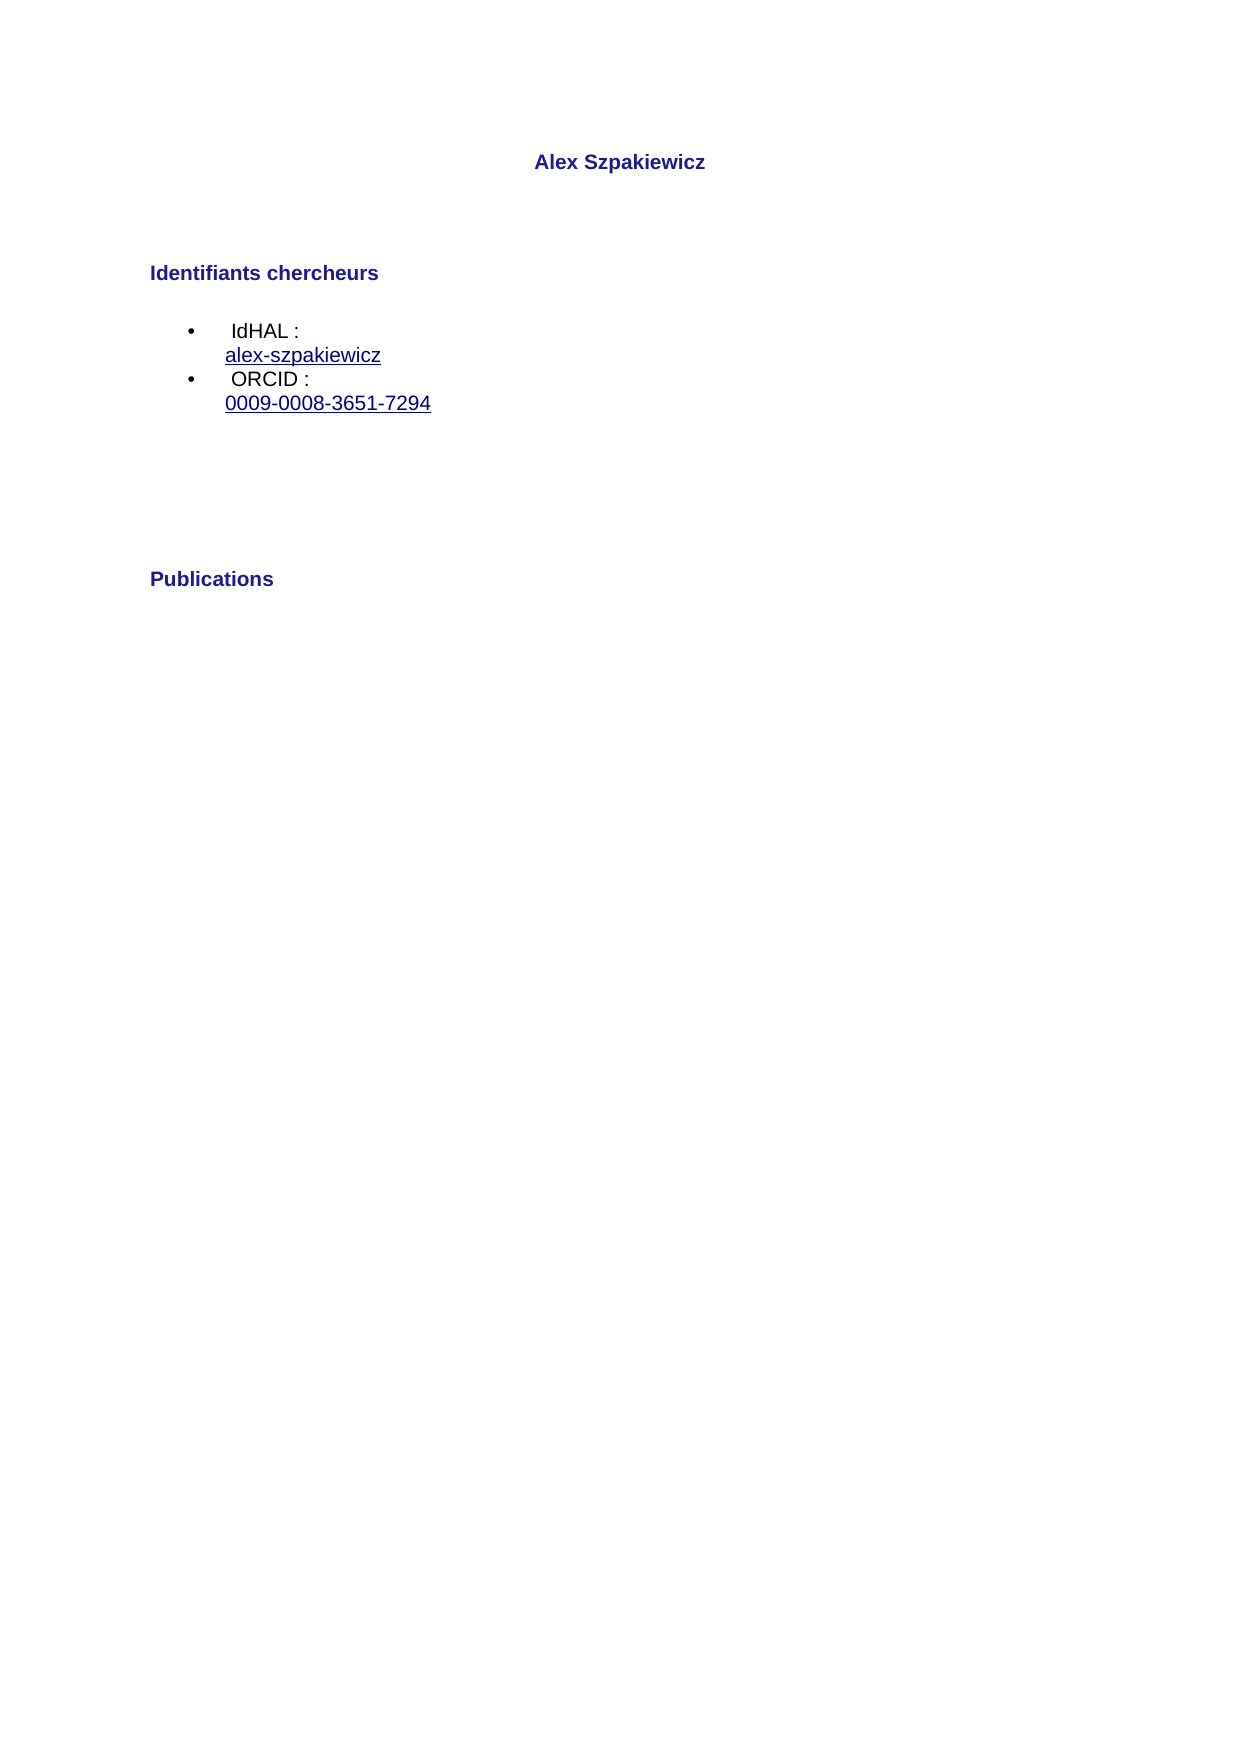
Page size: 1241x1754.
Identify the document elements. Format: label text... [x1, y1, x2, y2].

subtitle Identifiants chercheurs [150, 260, 1090, 284]
list ORCID : [187, 367, 1090, 391]
list 0009-0008-3651-7294 [187, 391, 1090, 414]
list alex-szpakiewicz [187, 343, 1090, 367]
subtitle Alex Szpakiewicz [150, 150, 1090, 174]
list IdHAL : [187, 319, 1090, 343]
subtitle Publications [150, 567, 1090, 591]
